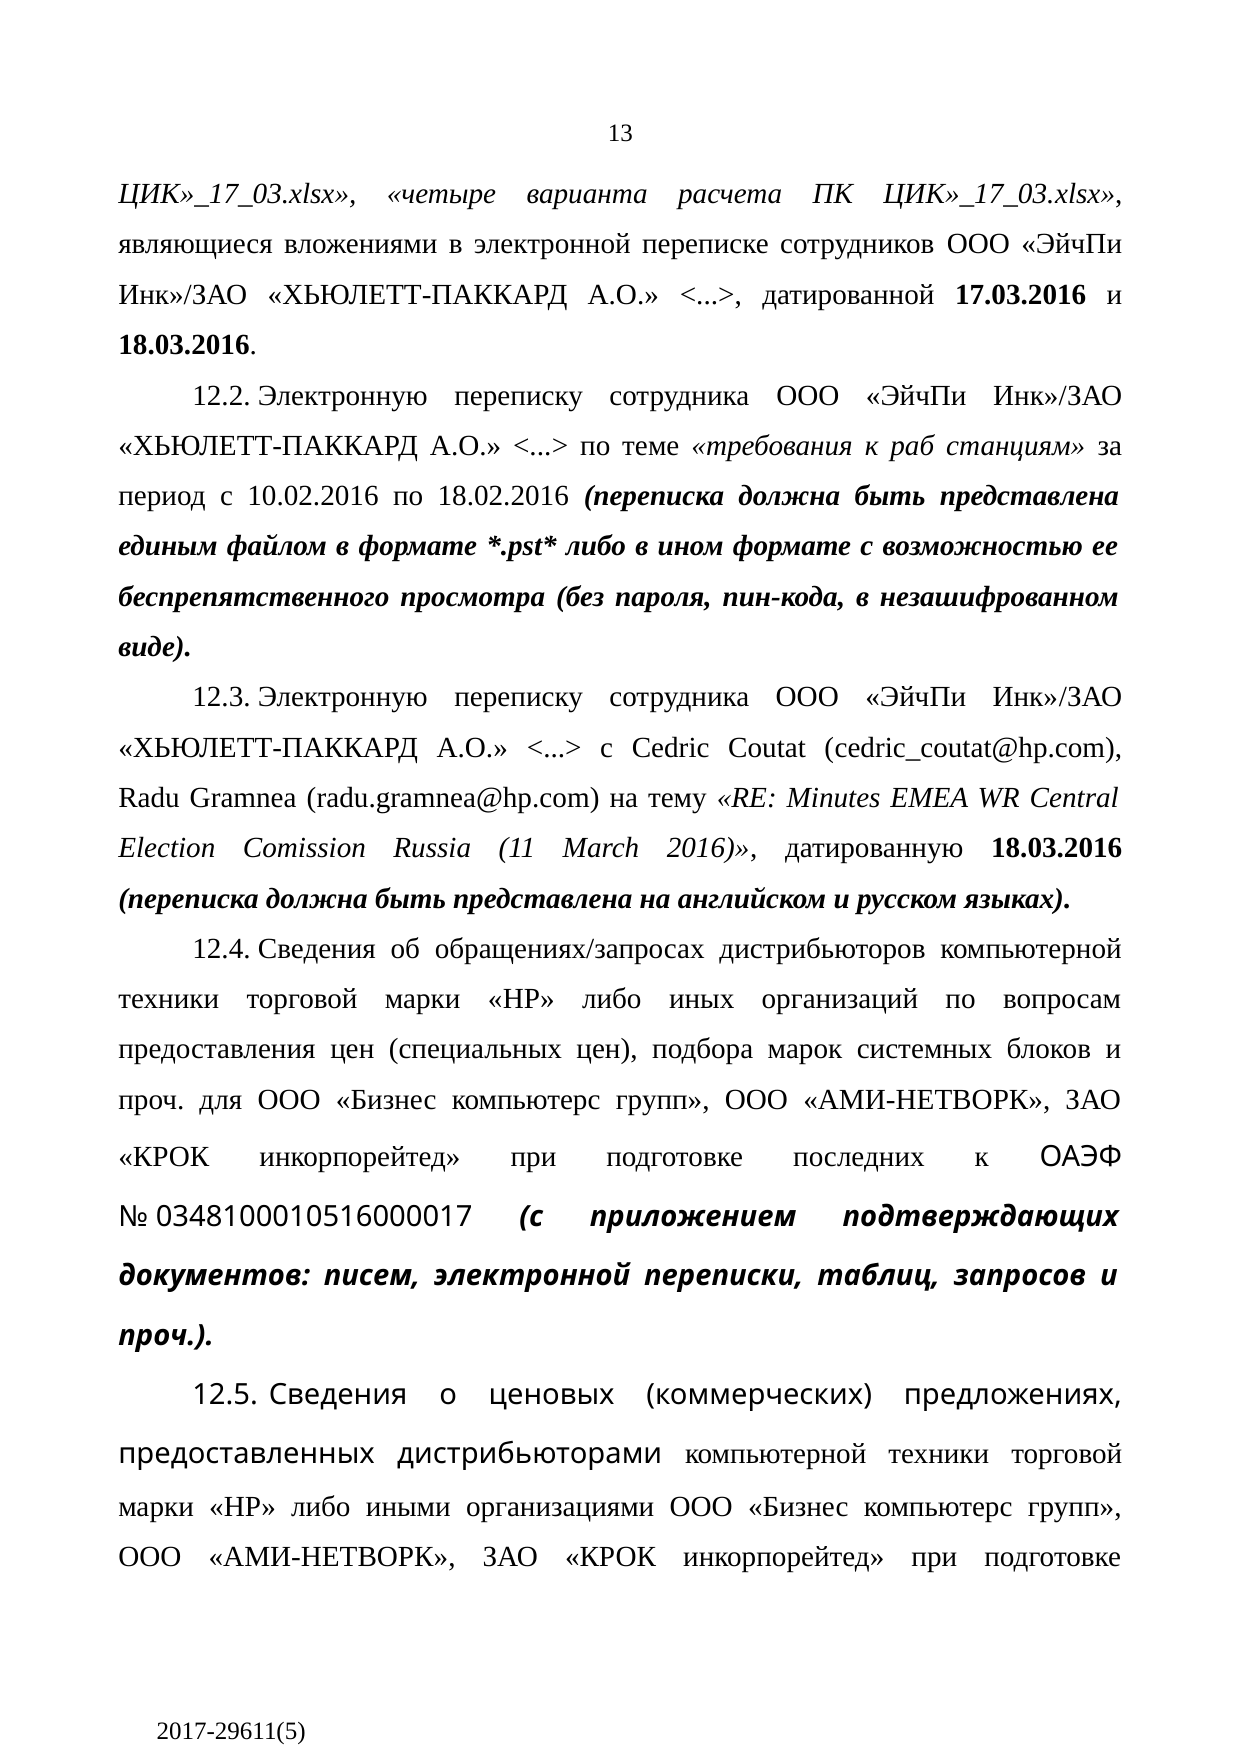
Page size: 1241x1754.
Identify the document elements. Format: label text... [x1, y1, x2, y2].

text 12.3. Электронную переписку сотрудника ООО «ЭйчПи Инк»/ЗАО «ХЬЮЛЕТТ-ПАККАРД А.О.» <...> с Cedric Coutat (cedric_coutat@hp.com), Radu Gramnea (radu.gramnea@hp.com) на тему «RE: Minutes EMEA WR Central Election Comission Russia (11 March 2016)», датированную 18.03.2016 (переписка должна быть представлена на английском и русском языках). [118, 679, 1122, 914]
text 12.2. Электронную переписку сотрудника ООО «ЭйчПи Инк»/ЗАО «ХЬЮЛЕТТ-ПАККАРД А.О.» <...> по теме «требования к раб станциям» за период с 10.02.2016 по 18.02.2016 (переписка должна быть представлена единым файлом в формате *.pst* либо в ином формате с возможностью ее беспрепятственного просмотра (без пароля, пин-кода, в незашифрованном виде). [118, 378, 1122, 663]
text 12.4. Сведения об обращениях/запросах дистрибьюторов компьютерной техники торговой марки «HP» либо иных организаций по вопросам предоставления цен (специальных цен), подбора марок системных блоков и проч. для ООО «Бизнес компьютерс групп», ООО «АМИ-НЕТВОРК», ЗАО «КРОК инкорпорейтед» при подготовке последних к ОАЭФ № 0348100010516000017 (с приложением подтверждающих документов: писем, электронной переписки, таблиц, запросов и проч.). [118, 931, 1122, 1353]
text 12.5. Сведения о ценовых (коммерческих) предложениях, предоставленных дистрибьюторами компьютерной техники торговой марки «HP» либо иными организациями ООО «Бизнес компьютерс групп», ООО «АМИ-НЕТВОРК», ЗАО «КРОК инкорпорейтед» при подготовке [118, 1373, 1122, 1573]
text ЦИК»_17_03.xlsx», «четыре варианта расчета ПК ЦИК»_17_03.xlsx», являющиеся вложениями в электронной переписке сотрудников ООО «ЭйчПи Инк»/ЗАО «ХЬЮЛЕТТ-ПАККАРД А.О.» <...>, датированной 17.03.2016 и 18.03.2016. [118, 176, 1122, 361]
